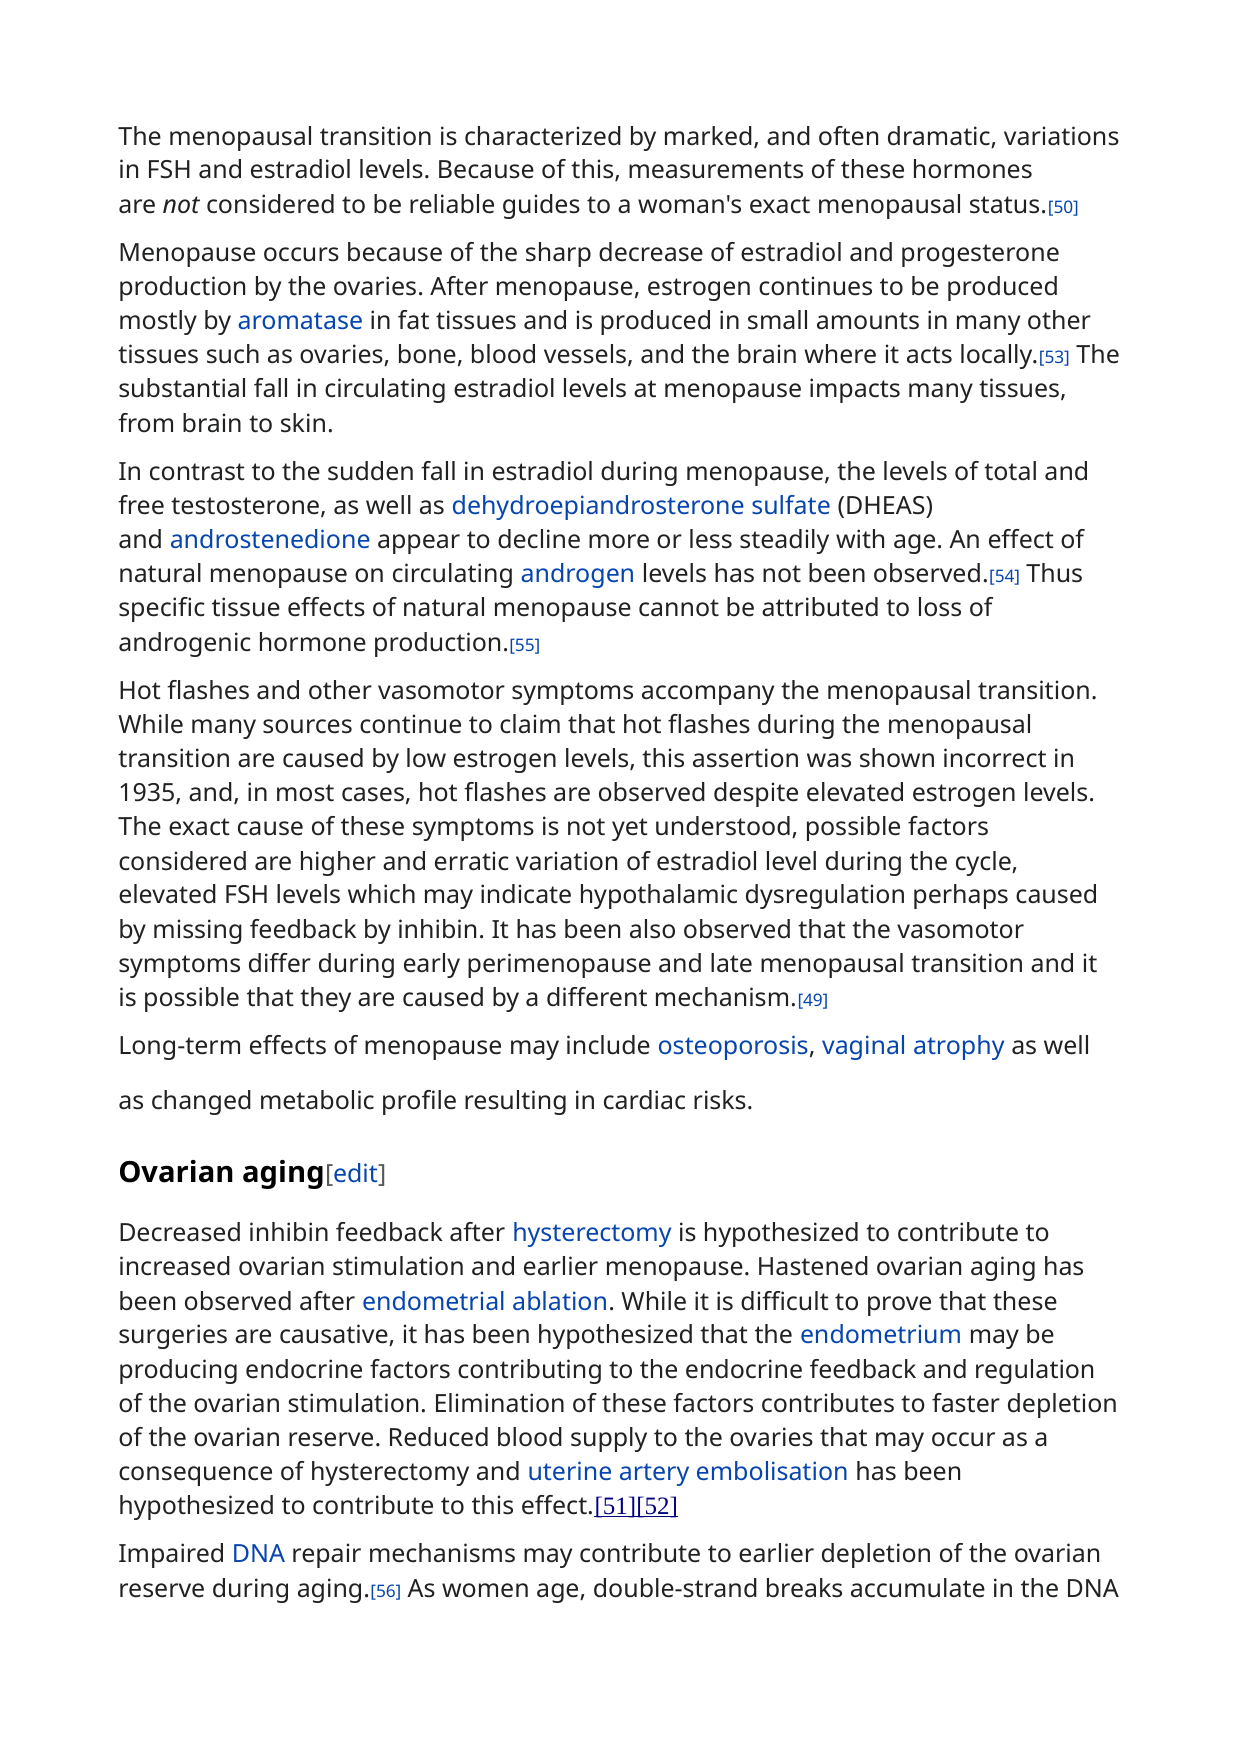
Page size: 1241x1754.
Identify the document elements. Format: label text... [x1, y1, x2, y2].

text Long-term effects of menopause may include osteoporosis, vaginal atrophy as well as changed metabolic profile resulting in cardiac risks. [118, 1028, 1122, 1117]
text Hot flashes and other vasomotor symptoms accompany the menopausal transition. While many sources continue to claim that hot flashes during the menopausal transition are caused by low estrogen levels, this assertion was shown incorrect in 1935, and, in most cases, hot flashes are observed despite elevated estrogen levels. The exact cause of these symptoms is not yet understood, possible factors considered are higher and erratic variation of estradiol level during the cycle, elevated FSH levels which may indicate hypothalamic dysregulation perhaps caused by missing feedback by inhibin. It has been also observed that the vasomotor symptoms differ during early perimenopause and late menopausal transition and it is possible that they are caused by a different mechanism.[49] [118, 673, 1122, 1013]
text Impaired DNA repair mechanisms may contribute to earlier depletion of the ovarian reserve during aging.[56] As women age, double-strand breaks accumulate in the DNA [118, 1536, 1122, 1604]
subtitle Ovarian aging[edit] [118, 1152, 1122, 1191]
text Decreased inhibin feedback after hysterectomy is hypothesized to contribute to increased ovarian stimulation and earlier menopause. Hastened ovarian aging has been observed after endometrial ablation. While it is difficult to prove that these surgeries are causative, it has been hypothesized that the endometrium may be producing endocrine factors contributing to the endocrine feedback and regulation of the ovarian stimulation. Elimination of these factors contributes to faster depletion of the ovarian reserve. Reduced blood supply to the ovaries that may occur as a consequence of hysterectomy and uterine artery embolisation has been hypothesized to contribute to this effect.[51][52] [118, 1215, 1122, 1522]
text Menopause occurs because of the sharp decrease of estradiol and progesterone production by the ovaries. After menopause, estrogen continues to be produced mostly by aromatase in fat tissues and is produced in small amounts in many other tissues such as ovaries, bone, blood vessels, and the brain where it acts locally.[53] The substantial fall in circulating estradiol levels at menopause impacts many tissues, from brain to skin. [118, 235, 1122, 439]
text The menopausal transition is characterized by marked, and often dramatic, variations in FSH and estradiol levels. Because of this, measurements of these hormones are not considered to be reliable guides to a woman's exact menopausal status.[50] [118, 118, 1122, 220]
text In contrast to the sudden fall in estradiol during menopause, the levels of total and free testosterone, as well as dehydroepiandrosterone sulfate (DHEAS) and androstenedione appear to decline more or less steadily with age. An effect of natural menopause on circulating androgen levels has not been observed.[54] Thus specific tissue effects of natural menopause cannot be attributed to loss of androgenic hormone production.[55] [118, 454, 1122, 658]
